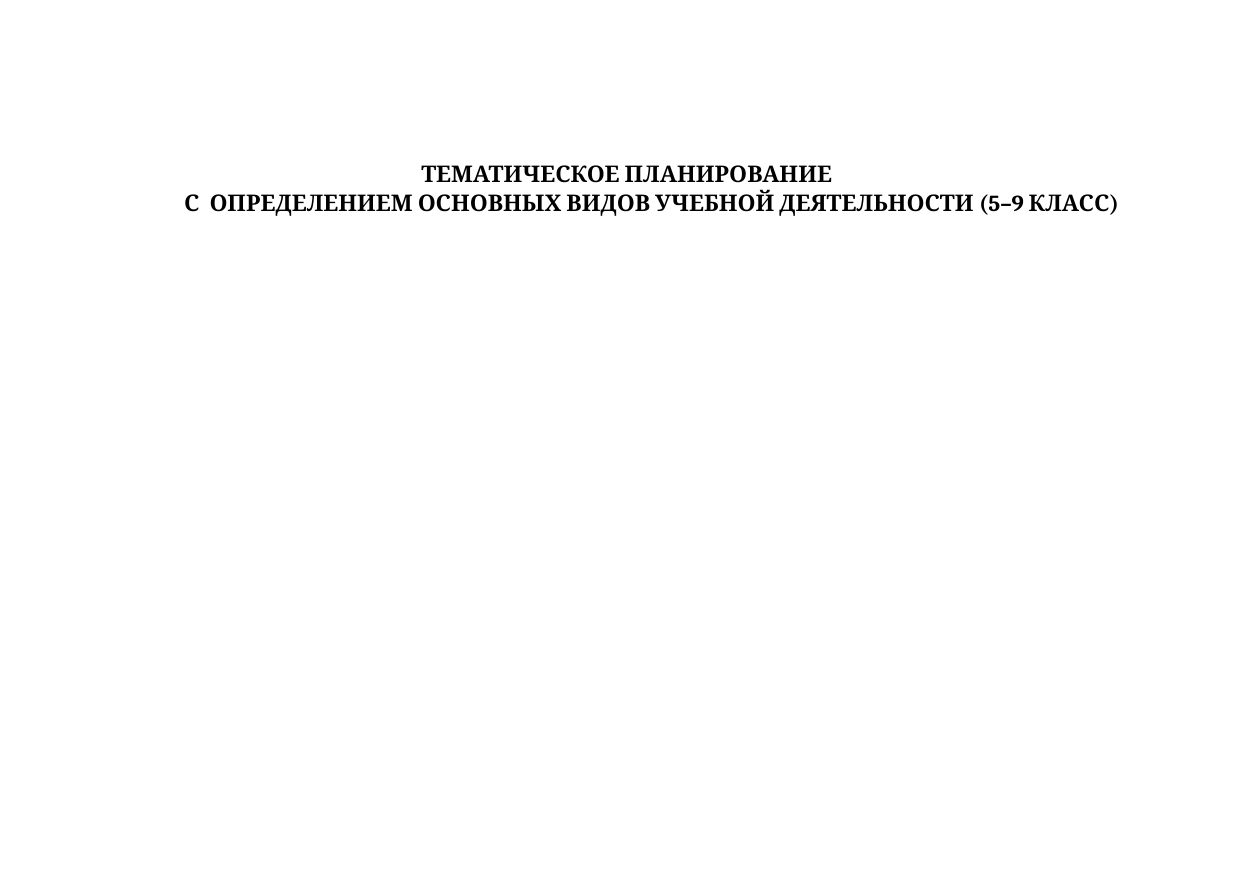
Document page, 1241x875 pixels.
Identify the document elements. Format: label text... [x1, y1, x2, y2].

subtitle Тематическое планирование с определением основных видов учебной деятельности (5–9 класс) [136, 161, 1122, 217]
